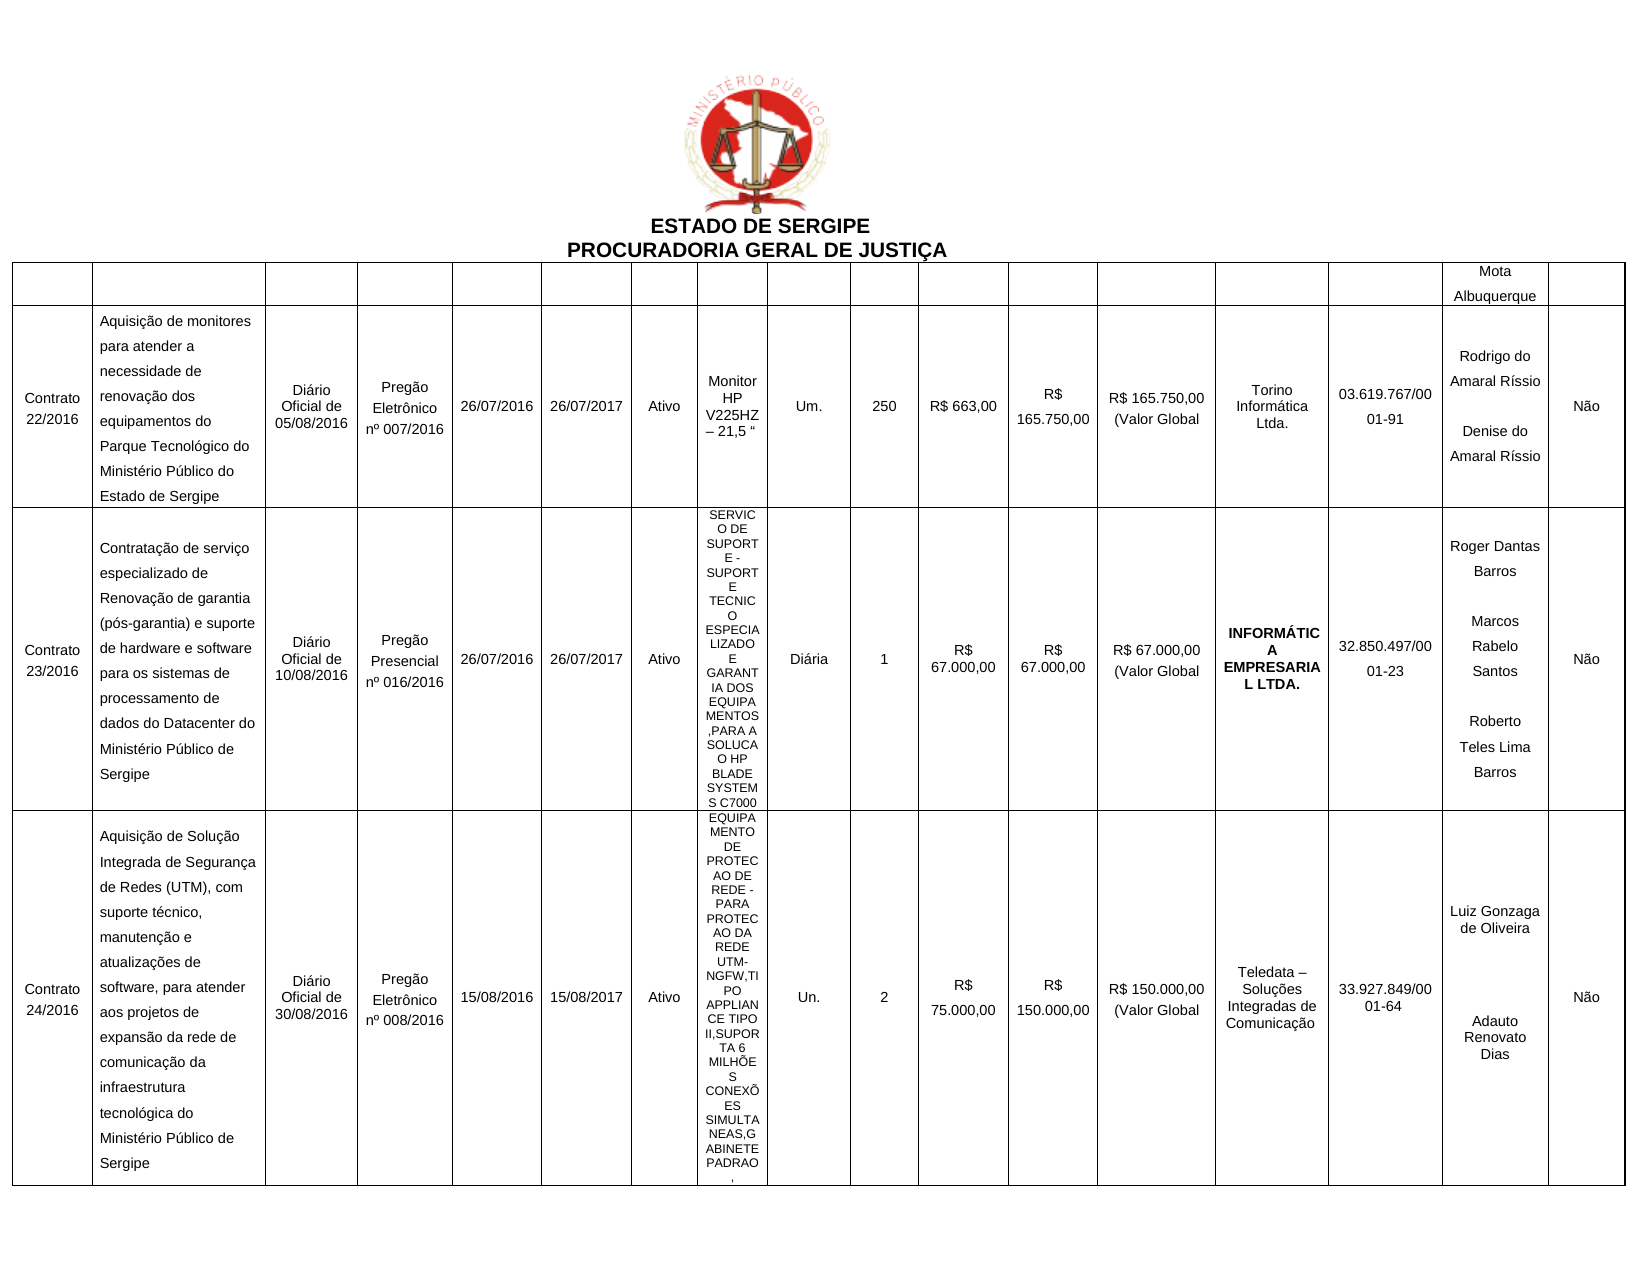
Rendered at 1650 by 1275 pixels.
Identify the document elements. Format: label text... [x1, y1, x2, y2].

table_cell 26/07/2017 [542, 306, 631, 507]
table_cell 26/07/2016 [453, 508, 541, 810]
table_cell R$ 165.750,00 (Valor Global [1098, 306, 1215, 507]
table_cell Contrato 23/2016 [13, 508, 92, 810]
table_cell Mota Albuquerque [1443, 263, 1548, 305]
table_cell [919, 263, 1008, 305]
table_cell 33.927.849/0001-64 [1329, 811, 1442, 1184]
table_cell 15/08/2016 [453, 811, 541, 1184]
table_cell Contrato 22/2016 [13, 306, 92, 507]
table_cell [768, 263, 850, 305]
table_cell R$ 67.000,00 [919, 508, 1008, 810]
table_cell [851, 263, 918, 305]
table_cell 15/08/2017 [542, 811, 631, 1184]
table_cell Luiz Gonzaga de Oliveira Adauto Renovato Dias [1443, 811, 1548, 1184]
table_cell Ativo [632, 811, 697, 1184]
table_cell SERVICO DE SUPORTE - SUPORTE TECNICO ESPECIALIZADO E GARANTIA DOS EQUIPAMENTOS,PARA A SOLUCAO HP BLADE SYSTEMS C7000 [698, 508, 767, 810]
table_cell Pregão Eletrônico nº 007/2016 [358, 306, 452, 507]
table_cell Pregão Presencial nº 016/2016 [358, 508, 452, 810]
table_cell [542, 263, 631, 305]
table_cell [93, 263, 265, 305]
table_cell [266, 263, 357, 305]
table_cell [13, 263, 92, 305]
table_cell 250 [851, 306, 918, 507]
table_cell Aquisição de Solução Integrada de Segurança de Redes (UTM), com suporte técnico, manutenção e atualizações de software, para atender aos projetos de expansão da rede de comunicação da infraestrutura tecnológica do Ministério Público de Sergipe [93, 811, 265, 1184]
table_cell Diário Oficial de 10/08/2016 [266, 508, 357, 810]
table_cell [1549, 263, 1624, 305]
table_cell [1098, 263, 1215, 305]
table_cell Ativo [632, 306, 697, 507]
table_cell R$ 75.000,00 [919, 811, 1008, 1184]
table_cell 03.619.767/0001-91 [1329, 306, 1442, 507]
table_cell Teledata – Soluções Integradas de Comunicação [1216, 811, 1328, 1184]
table_cell Um. [768, 306, 850, 507]
table_cell Un. [768, 811, 850, 1184]
table_cell Ativo [632, 508, 697, 810]
table_cell R$ 165.750,00 [1009, 306, 1097, 507]
table_cell Não [1549, 306, 1624, 507]
table_cell Diário Oficial de 05/08/2016 [266, 306, 357, 507]
table_cell Monitor HP V225HZ – 21,5 “ [698, 306, 767, 507]
table_cell Pregão Eletrônico nº 008/2016 [358, 811, 452, 1184]
table_cell R$ 663,00 [919, 306, 1008, 507]
table_cell Roger Dantas Barros Marcos Rabelo Santos Roberto Teles Lima Barros [1443, 508, 1548, 810]
table_cell Diária [768, 508, 850, 810]
table_cell EQUIPAMENTO DE PROTECAO DE REDE - PARA PROTECAO DA REDE UTM-NGFW,TIPO APPLIANCE TIPO II,SUPORTA 6 MILHÕES CONEXÕES SIMULTANEAS,GABINETE PADRAO, [698, 811, 767, 1184]
table_cell Não [1549, 811, 1624, 1184]
table_cell R$ 150.000,00 (Valor Global [1098, 811, 1215, 1184]
table_cell 26/07/2017 [542, 508, 631, 810]
table_cell R$ 67.000,00 [1009, 508, 1097, 810]
table_cell [1216, 263, 1328, 305]
table_cell Torino Informática Ltda. [1216, 306, 1328, 507]
table_cell Diário Oficial de 30/08/2016 [266, 811, 357, 1184]
table_cell Contrato 24/2016 [13, 811, 92, 1184]
table_cell 32.850.497/0001-23 [1329, 508, 1442, 810]
table_cell 26/07/2016 [453, 306, 541, 507]
table_cell 2 [851, 811, 918, 1184]
table_cell R$ 67.000,00 (Valor Global [1098, 508, 1215, 810]
table_cell 1 [851, 508, 918, 810]
table_cell Rodrigo do Amaral Ríssio Denise do Amaral Ríssio [1443, 306, 1548, 507]
table_cell [1329, 263, 1442, 305]
table_cell [698, 263, 767, 305]
table_cell [632, 263, 697, 305]
table_cell INFORMÁTICA EMPRESARIAL LTDA. [1216, 508, 1328, 810]
table_cell [1009, 263, 1097, 305]
table_cell [453, 263, 541, 305]
table_cell Não [1549, 508, 1624, 810]
table_cell R$ 150.000,00 [1009, 811, 1097, 1184]
table_cell [358, 263, 452, 305]
table_cell Aquisição de monitores para atender a necessidade de renovação dos equipamentos do Parque Tecnológico do Ministério Público do Estado de Sergipe [93, 306, 265, 507]
table_cell Contratação de serviço especializado de Renovação de garantia (pós-garantia) e suporte de hardware e software para os sistemas de processamento de dados do Datacenter do Ministério Público de Sergipe [93, 508, 265, 810]
